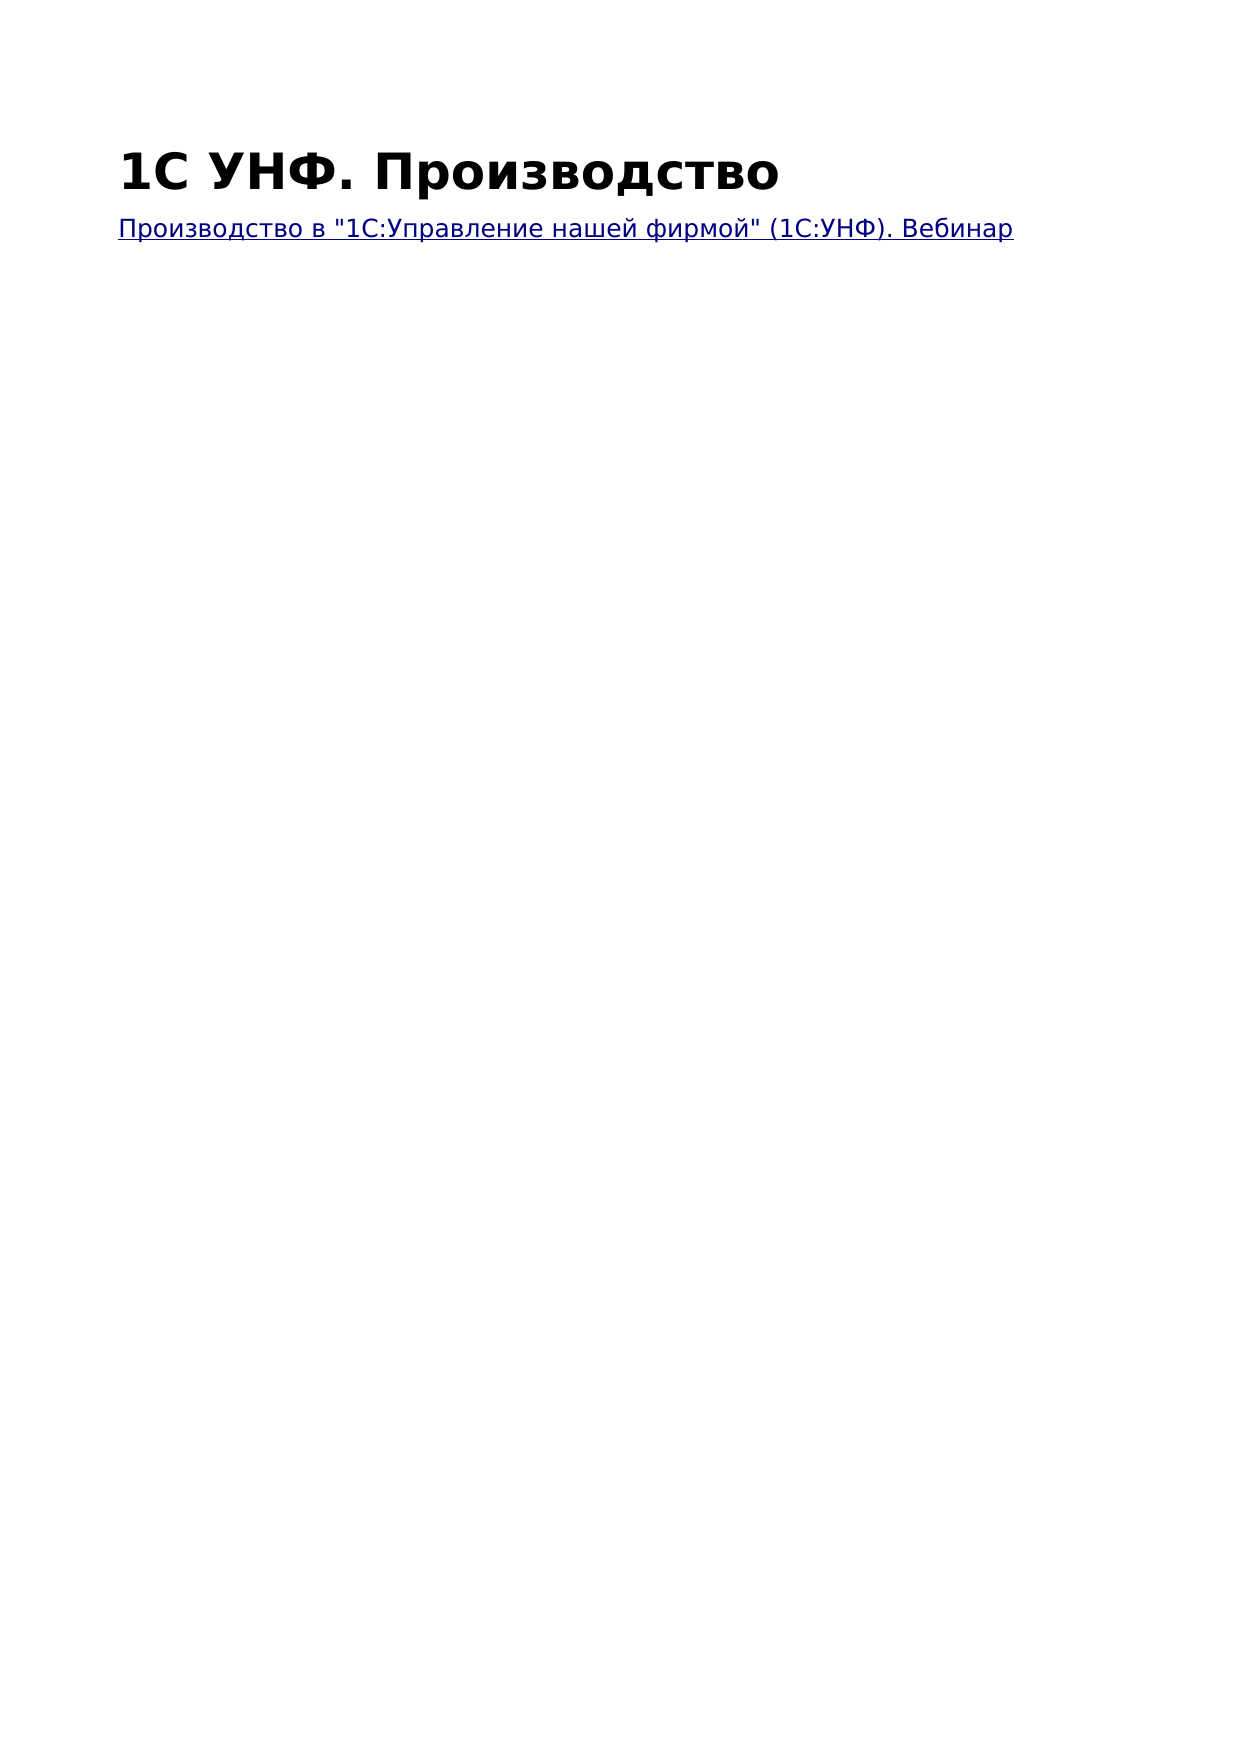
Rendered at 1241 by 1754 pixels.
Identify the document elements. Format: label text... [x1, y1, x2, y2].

subtitle 1C УНФ. Производство [118, 143, 1122, 201]
text Производство в "1C:Управление нашей фирмой" (1С:УНФ). Вебинар [118, 214, 1122, 243]
